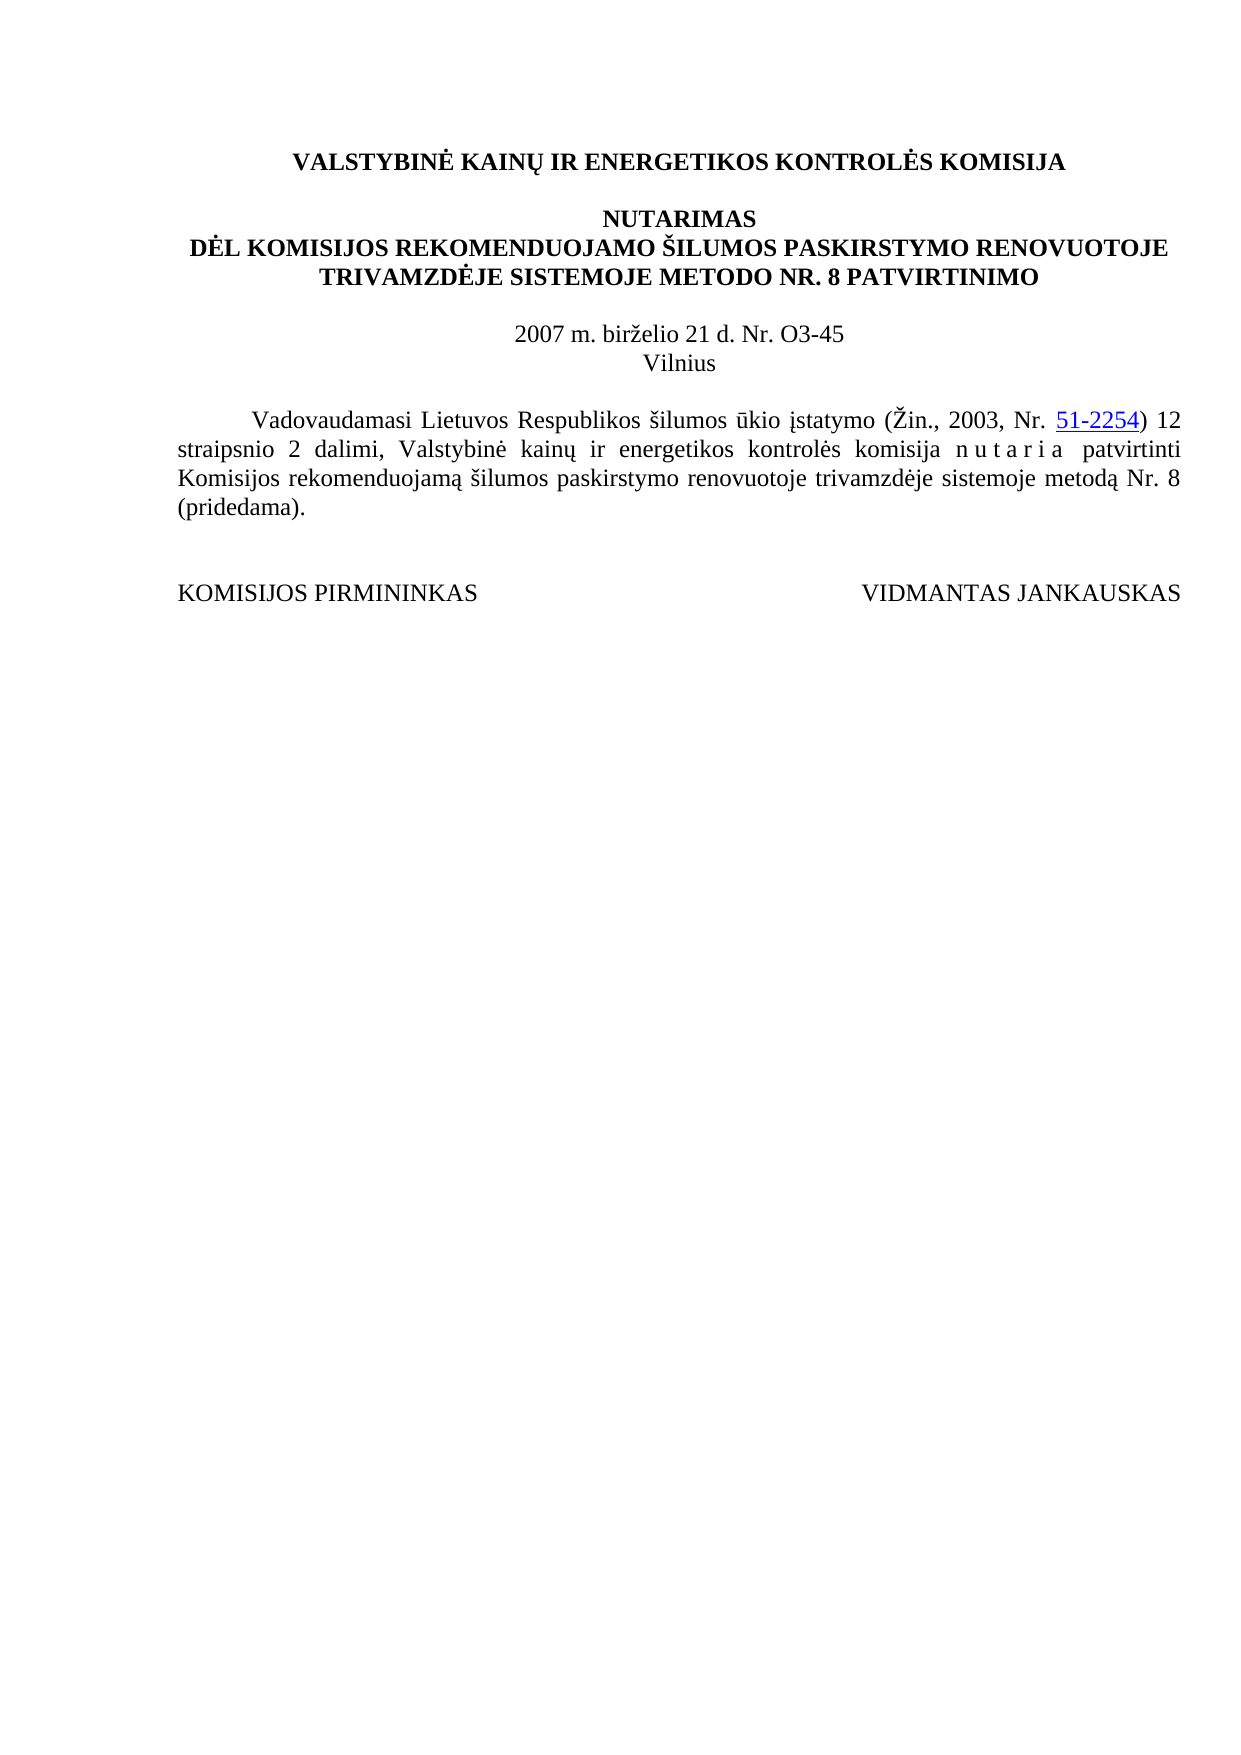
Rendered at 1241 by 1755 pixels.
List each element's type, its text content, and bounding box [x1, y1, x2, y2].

text NUTARIMAS [177, 204, 1181, 233]
text KOMISIJOS PIRMININKAS VIDMANTAS JANKAUSKAS [177, 578, 1181, 607]
text DĖL KOMISIJOS REKOMENDUOJAMO ŠILUMOS PASKIRSTYMO RENOVUOTOJE TRIVAMZDĖJE SISTEMOJE METODO NR. 8 PATVIRTINIMO [177, 233, 1181, 291]
text Vadovaudamasi Lietuvos Respublikos šilumos ūkio įstatymo (Žin., 2003, Nr. 51-2254) 12 straipsnio 2 dalimi, Valstybinė kainų ir energetikos kontrolės komisija nutaria patvirtinti Komisijos rekomenduojamą šilumos paskirstymo renovuotoje trivamzdėje sistemoje metodą Nr. 8 (pridedama). [177, 406, 1181, 521]
text 2007 m. birželio 21 d. Nr. O3-45 [177, 319, 1181, 348]
text Vilnius [177, 348, 1181, 377]
text VALSTYBINĖ KAINŲ IR ENERGETIKOS KONTROLĖS KOMISIJA [177, 147, 1181, 176]
